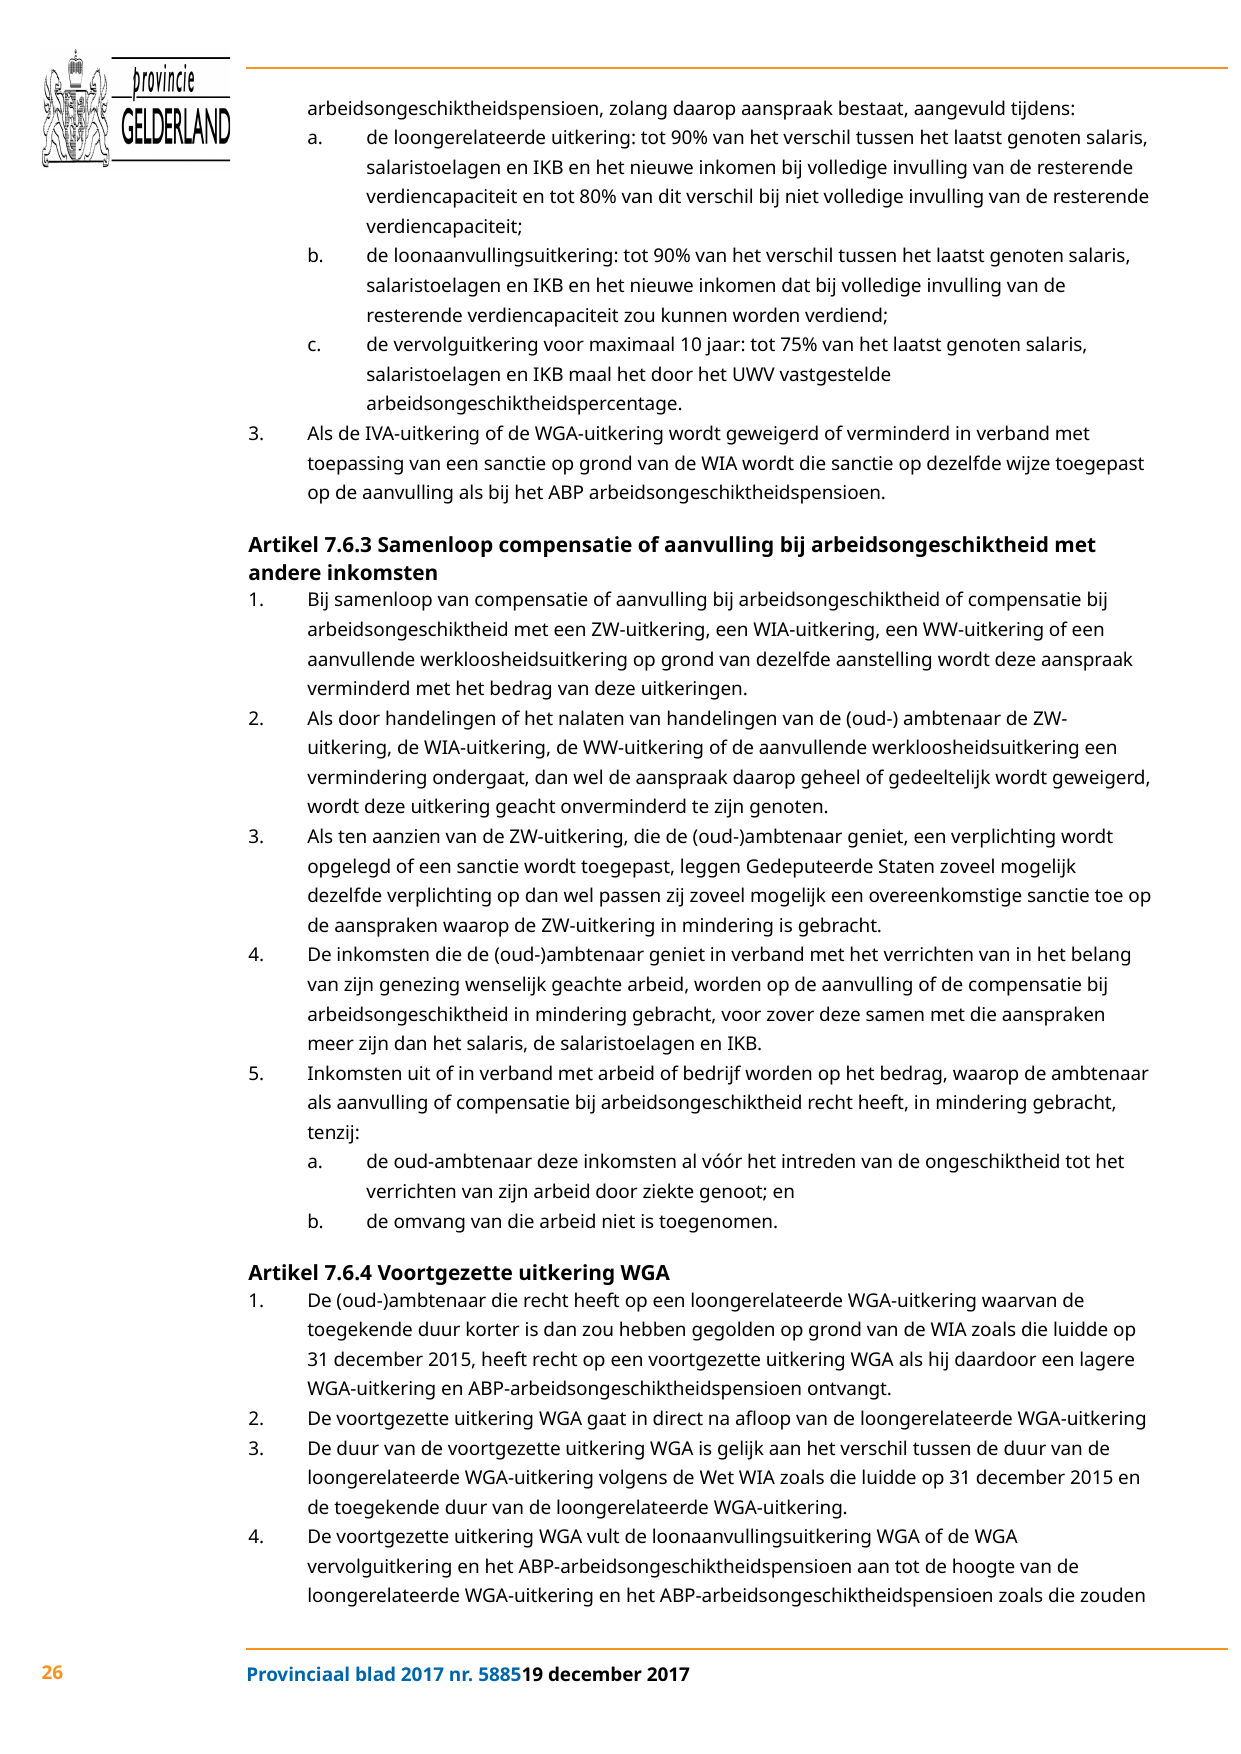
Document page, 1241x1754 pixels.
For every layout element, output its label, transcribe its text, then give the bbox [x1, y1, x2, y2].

text Artikel 7.6.4 Voortgezette uitkering WGA [248, 1258, 1152, 1287]
list de loongerelateerde uitkering: tot 90% van het verschil tussen het laatst genoten salaris, salaristoelagen en IKB en het nieuwe inkomen bij volledige invulling van de resterende verdiencapaciteit en tot 80% van dit verschil bij niet volledige invulling van de resterende verdiencapaciteit; [307, 124, 1152, 239]
list Bij samenloop van compensatie of aanvulling bij arbeidsongeschiktheid of compensatie bij arbeidsongeschiktheid met een ZW-uitkering, een WIA-uitkering, een WW-uitkering of een aanvullende werkloosheidsuitkering op grond van dezelfde aanstelling wordt deze aanspraak verminderd met het bedrag van deze uitkeringen. [248, 587, 1152, 701]
list De inkomsten die de (oud-)ambtenaar geniet in verband met het verrichten van in het belang van zijn genezing wenselijk geachte arbeid, worden op de aanvulling of de compensatie bij arbeidsongeschiktheid in mindering gebracht, voor zover deze samen met die aanspraken meer zijn dan het salaris, de salaristoelagen en IKB. [248, 942, 1152, 1056]
list de loonaanvullingsuitkering: tot 90% van het verschil tussen het laatst genoten salaris, salaristoelagen en IKB en het nieuwe inkomen dat bij volledige invulling van de resterende verdiencapaciteit zou kunnen worden verdiend; [307, 243, 1152, 328]
list Als de IVA-uitkering of de WGA-uitkering wordt geweigerd of verminderd in verband met toepassing van een sanctie op grond van de WIA wordt die sanctie op dezelfde wijze toegepast op de aanvulling als bij het ABP arbeidsongeschiktheidspensioen. [248, 420, 1152, 505]
list de vervolguitkering voor maximaal 10 jaar: tot 75% van het laatst genoten salaris, salaristoelagen en IKB maal het door het UWV vastgestelde arbeidsongeschiktheidspercentage. [307, 331, 1152, 416]
list De voortgezette uitkering WGA gaat in direct na afloop van de loongerelateerde WGA-uitkering [248, 1405, 1152, 1431]
list Als door handelingen of het nalaten van handelingen van de (oud-) ambtenaar de ZW-uitkering, de WIA-uitkering, de WW-uitkering of de aanvullende werkloosheidsuitkering een vermindering ondergaat, dan wel de aanspraak daarop geheel of gedeeltelijk wordt geweigerd, wordt deze uitkering geacht onverminderd te zijn genoten. [248, 705, 1152, 819]
list Als ten aanzien van de ZW-uitkering, die de (oud-)ambtenaar geniet, een verplichting wordt opgelegd of een sanctie wordt toegepast, leggen Gedeputeerde Staten zoveel mogelijk dezelfde verplichting op dan wel passen zij zoveel mogelijk een overeenkomstige sanctie toe op de aanspraken waarop de ZW-uitkering in mindering is gebracht. [248, 823, 1152, 938]
text Artikel 7.6.3 Samenloop compensatie of aanvulling bij arbeidsongeschiktheid met andere inkomsten [248, 530, 1152, 587]
list Inkomsten uit of in verband met arbeid of bedrijf worden op het bedrag, waarop de ambtenaar als aanvulling of compensatie bij arbeidsongeschiktheid recht heeft, in mindering gebracht, tenzij: [248, 1060, 1152, 1145]
list de oud-ambtenaar deze inkomsten al vóór het intreden van de ongeschiktheid tot het verrichten van zijn arbeid door ziekte genoot; en [307, 1149, 1152, 1204]
list de omvang van die arbeid niet is toegenomen. [307, 1208, 1152, 1234]
picture [41, 47, 231, 172]
list De duur van de voortgezette uitkering WGA is gelijk aan het verschil tussen de duur van de loongerelateerde WGA-uitkering volgens de Wet WIA zoals die luidde op 31 december 2015 en de toegekende duur van de loongerelateerde WGA-uitkering. [248, 1435, 1152, 1519]
list De voortgezette uitkering WGA vult de loonaanvullingsuitkering WGA of de WGA vervolguitkering en het ABP-arbeidsongeschiktheidspensioen aan tot de hoogte van de loongerelateerde WGA-uitkering en het ABP-arbeidsongeschiktheidspensioen zoals die zouden [248, 1523, 1152, 1608]
list De (oud-)ambtenaar die recht heeft op een loongerelateerde WGA-uitkering waarvan de toegekende duur korter is dan zou hebben gegolden op grond van de WIA zoals die luidde op 31 december 2015, heeft recht op een voortgezette uitkering WGA als hij daardoor een lagere WGA-uitkering en ABP-arbeidsongeschiktheidspensioen ontvangt. [248, 1287, 1152, 1401]
list arbeidsongeschiktheidspensioen, zolang daarop aanspraak bestaat, aangevuld tijdens: [248, 95, 1152, 121]
